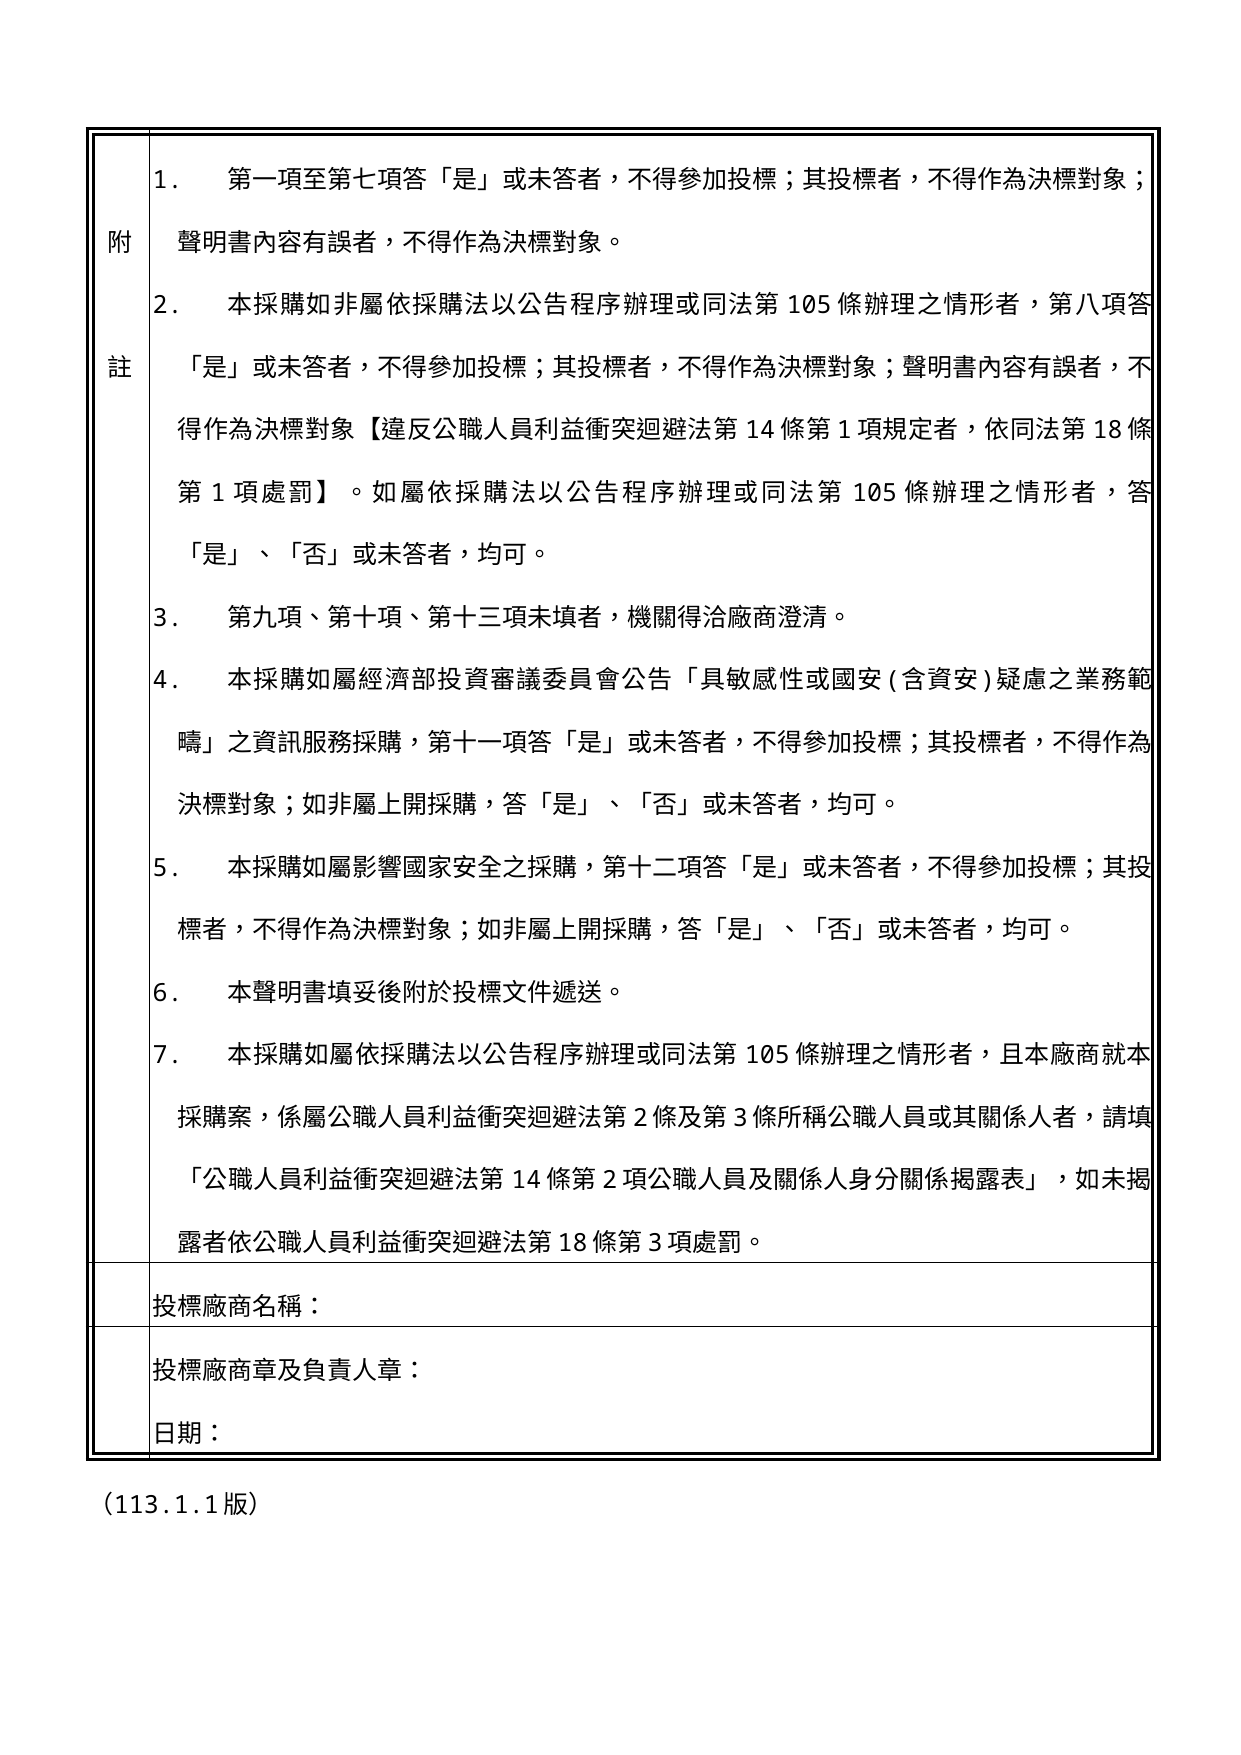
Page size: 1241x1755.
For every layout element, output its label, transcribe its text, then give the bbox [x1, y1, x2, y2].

table_header 第一項至第七項答「是」或未答者，不得參加投標；其投標者，不得作為決標對象；聲明書內容有誤者，不得作為決標對象。 本採購如非屬依採購法以公告程序辦理或同法第105條辦理之情形者，第八項答「是」或未答者，不得參加投標；其投標者，不得作為決標對象；聲明書內容有誤者，不得作為決標對象【違反公職人員利益衝突迴避法第14條第1項規定者，依同法第18條第1項處罰】。如屬依採購法以公告程序辦理或同法第105條辦理之情形者，答「是」、「否」或未答者，均可。 第九項、第十項、第十三項未填者，機關得洽廠商澄清。 本採購如屬經濟部投資審議委員會公告「具敏感性或國安(含資安)疑慮之業務範疇」之資訊服務採購，第十一項答「是」或未答者，不得參加投標；其投標者，不得作為決標對象；如非屬上開採購，答「是」、「否」或未答者，均可。 本採購如屬影響國家安全之採購，第十二項答「是」或未答者，不得參加投標；其投標者，不得作為決標對象；如非屬上開採購，答「是」、「否」或未答者，均可。 本聲明書填妥後附於投標文件遞送。 本採購如屬依採購法以公告程序辦理或同法第105條辦理之情形者，且本廠商就本採購案，係屬公職人員利益衝突迴避法第2條及第3條所稱公職人員或其關係人者，請填「公職人員利益衝突迴避法第14條第2項公職人員及關係人身分關係揭露表」，如未揭露者依公職人員利益衝突迴避法第18條第3項處罰。 [150, 130, 1156, 1261]
table_cell 投標廠商名稱： [150, 1263, 1151, 1326]
table_cell 投標廠商章及負責人章： 日期： [150, 1327, 1151, 1452]
text （113.1.1版） [89, 1461, 1152, 1524]
table_cell [95, 1263, 149, 1326]
table_header 附 註 [90, 130, 149, 1261]
table_cell [95, 1327, 149, 1452]
